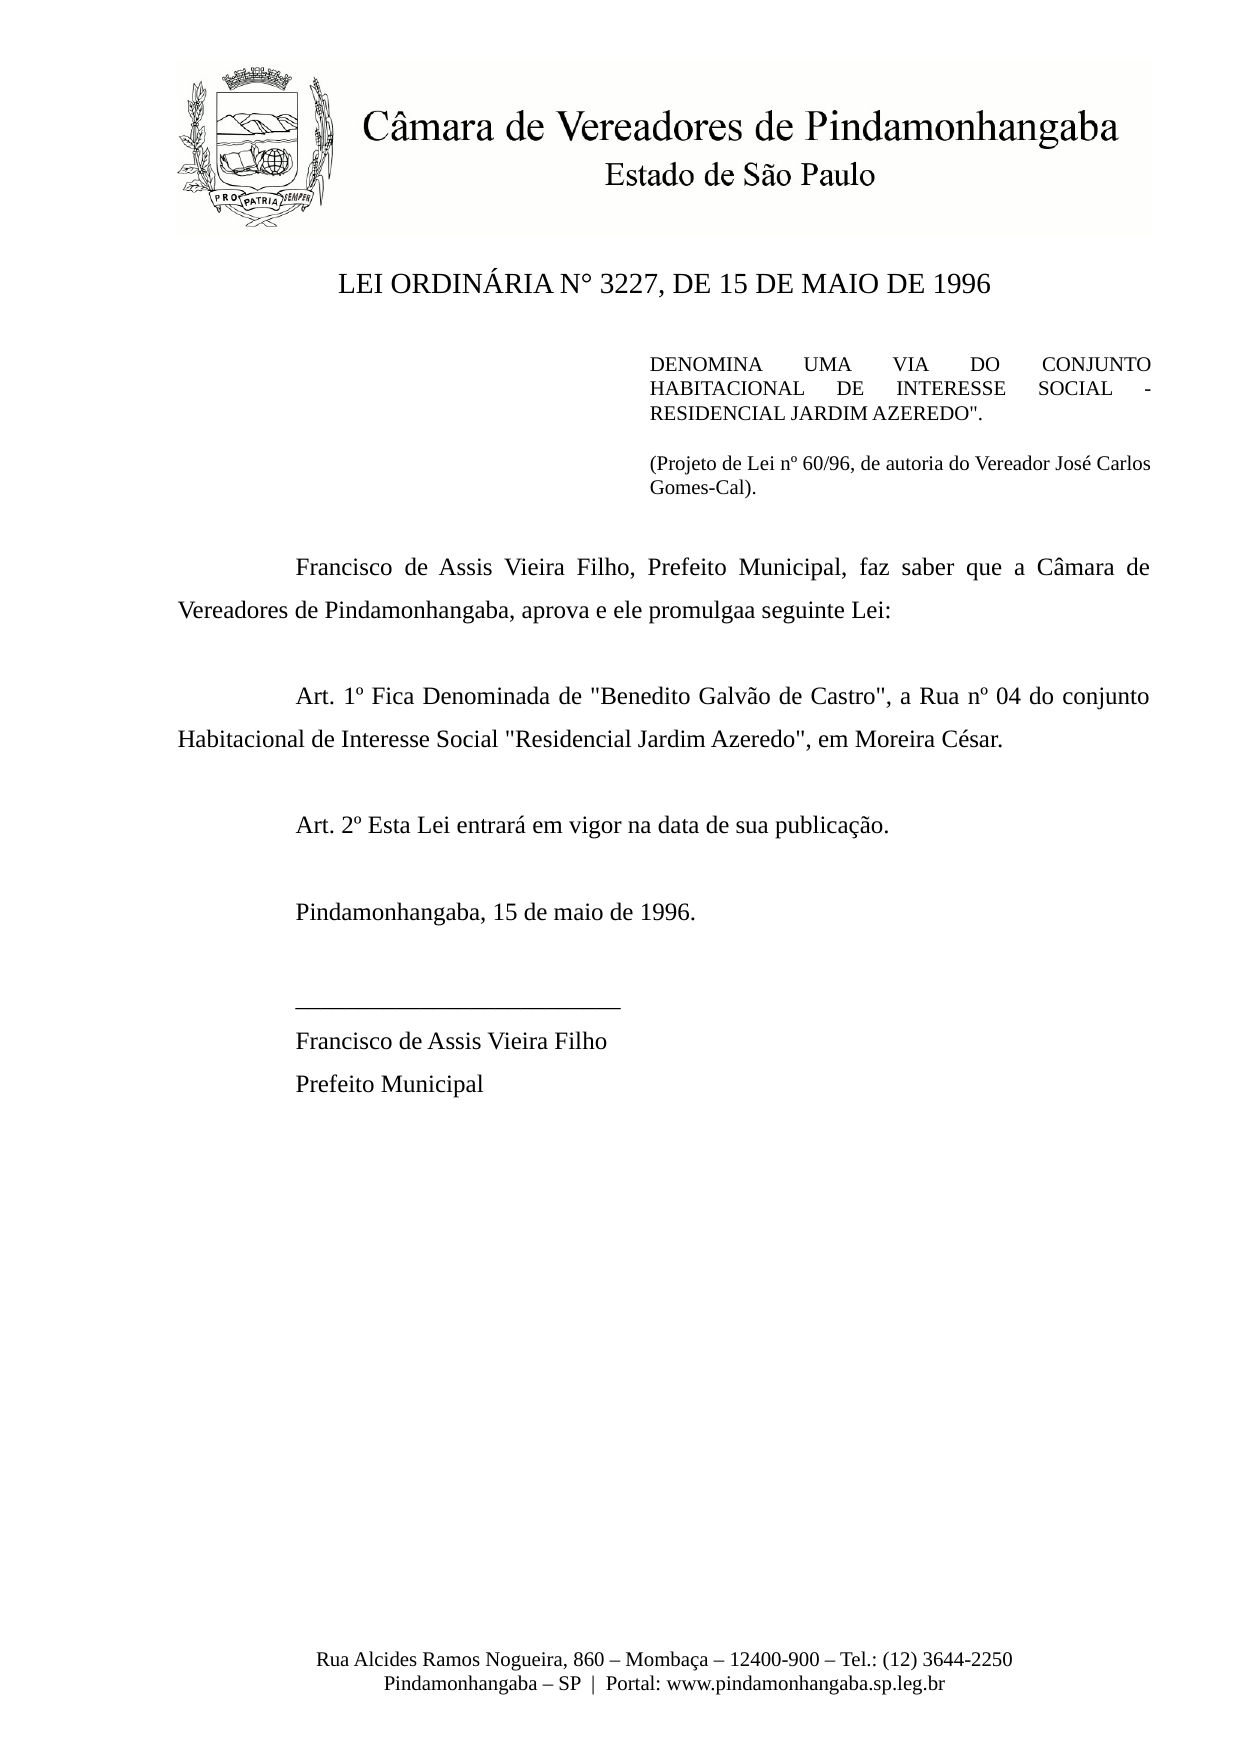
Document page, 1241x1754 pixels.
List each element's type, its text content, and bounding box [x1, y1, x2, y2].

text Prefeito Municipal [177, 1069, 1152, 1098]
text __________________________ [177, 983, 1152, 1012]
text DENOMINA UMA VIA DO CONJUNTO HABITACIONAL DE INTERESSE SOCIAL - RESIDENCIAL JARDIM AZEREDO". [649, 352, 1152, 424]
text Francisco de Assis Vieira Filho, Prefeito Municipal, faz saber que a Câmara de Vereadores de Pindamonhangaba, aprova e ele promulgaa seguinte Lei: [177, 552, 1152, 623]
text Art. 2º Esta Lei entrará em vigor na data de sua publicação. [177, 810, 1152, 839]
text Francisco de Assis Vieira Filho [177, 1026, 1152, 1055]
text Pindamonhangaba, 15 de maio de 1996. [177, 897, 1152, 925]
text Art. 1º Fica Denominada de "Benedito Galvão de Castro", a Rua nº 04 do conjunto Habitacional de Interesse Social "Residencial Jardim Azeredo", em Moreira César. [177, 681, 1152, 753]
picture [177, 59, 1152, 236]
text LEI ORDINÁRIA N° 3227, de 15 de maio de 1996 [177, 266, 1152, 299]
text (Projeto de Lei nº 60/96, de autoria do Vereador José Carlos Gomes-Cal). [649, 451, 1152, 499]
